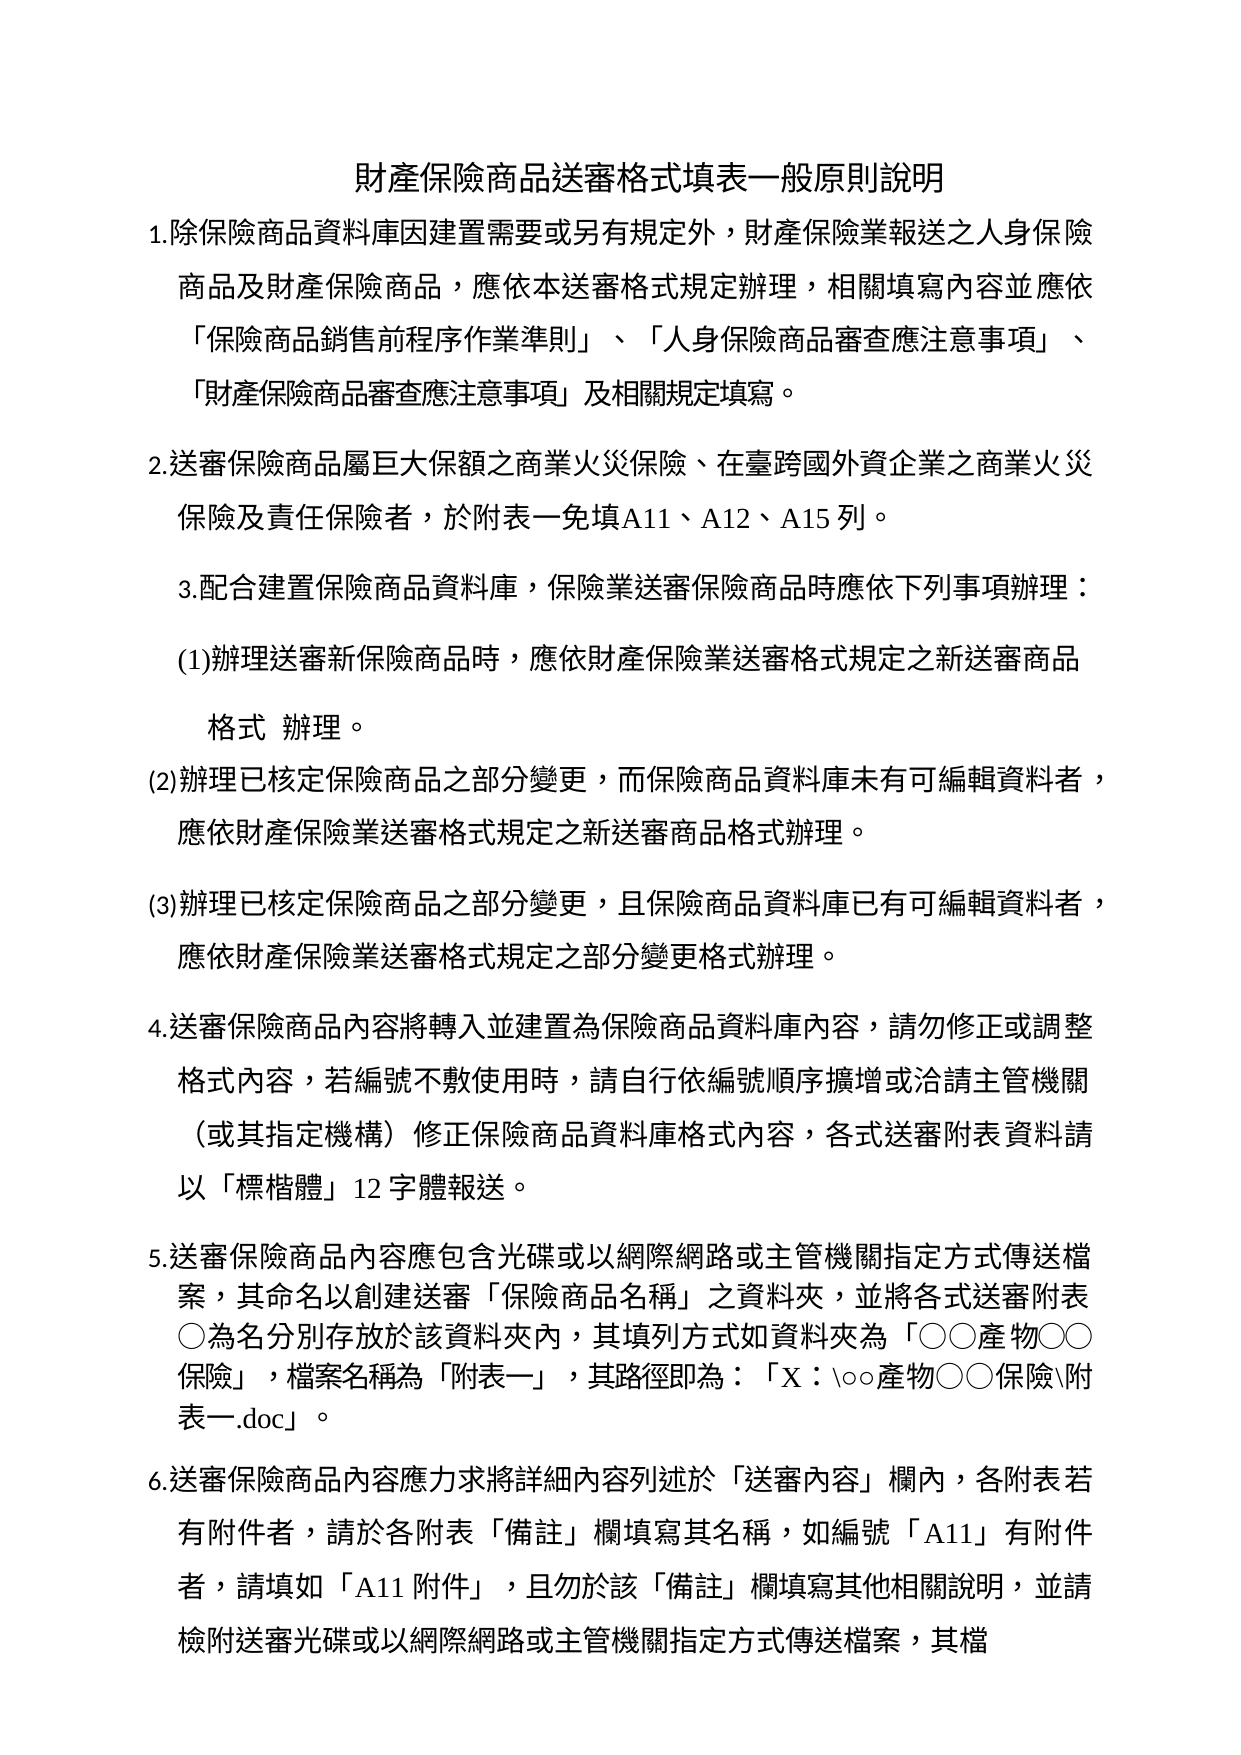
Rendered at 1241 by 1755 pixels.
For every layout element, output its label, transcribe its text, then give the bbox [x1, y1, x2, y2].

text 格式 辦理。 [207, 706, 1122, 746]
list 辦理已核定保險商品之部分變更，而保險商品資料庫未有可編輯資料者，應依財產保險業送審格式規定之新送審商品格式辦理。 [148, 757, 1085, 852]
list 送審保險商品屬巨大保額之商業火災保險、在臺跨國外資企業之商業火災保險及責任保險者，於附表一免填A11、A12、A15 列。 [148, 441, 1093, 537]
list 除保險商品資料庫因建置需要或另有規定外，財產保險業報送之人身保險商品及財產保險商品，應依本送審格式規定辦理，相關填寫內容並應依「保險商品銷售前程序作業準則」、「人身保險商品審查應注意事項」、「財產保險商品審查應注意事項」及相關規定填寫。 [148, 210, 1093, 413]
text (1)辦理送審新保險商品時，應依財產保險業送審格式規定之新送審商品 [177, 635, 1100, 677]
subtitle 財產保險商品送審格式填表一般原則說明 [177, 152, 1122, 200]
list 辦理已核定保險商品之部分變更，且保險商品資料庫已有可編輯資料者，應依財產保險業送審格式規定之部分變更格式辦理。 [148, 880, 1086, 976]
list 送審保險商品內容應包含光碟或以網際網路或主管機關指定方式傳送檔案，其命名以創建送審「保險商品名稱」之資料夾，並將各式送審附表○為名分別存放於該資料夾內，其填列方式如資料夾為「○○產物○○保險」，檔案名稱為「附表一」，其路徑即為：「X：\○○產物○○保險\附表一.doc」。 [148, 1235, 1093, 1436]
list 配合建置保險商品資料庫，保險業送審保險商品時應依下列事項辦理： [177, 565, 1100, 607]
list 送審保險商品內容將轉入並建置為保險商品資料庫內容，請勿修正或調整格式內容，若編號不敷使用時，請自行依編號順序擴增或洽請主管機關（或其指定機構）修正保險商品資料庫格式內容，各式送審附表資料請以「標楷體」12 字體報送。 [148, 1004, 1093, 1207]
list 送審保險商品內容應力求將詳細內容列述於「送審內容」欄內，各附表若有附件者，請於各附表「備註」欄填寫其名稱，如編號「A11」有附件者，請填如「A11 附件」，且勿於該「備註」欄填寫其他相關說明，並請檢附送審光碟或以網際網路或主管機關指定方式傳送檔案，其檔 [148, 1456, 1093, 1660]
